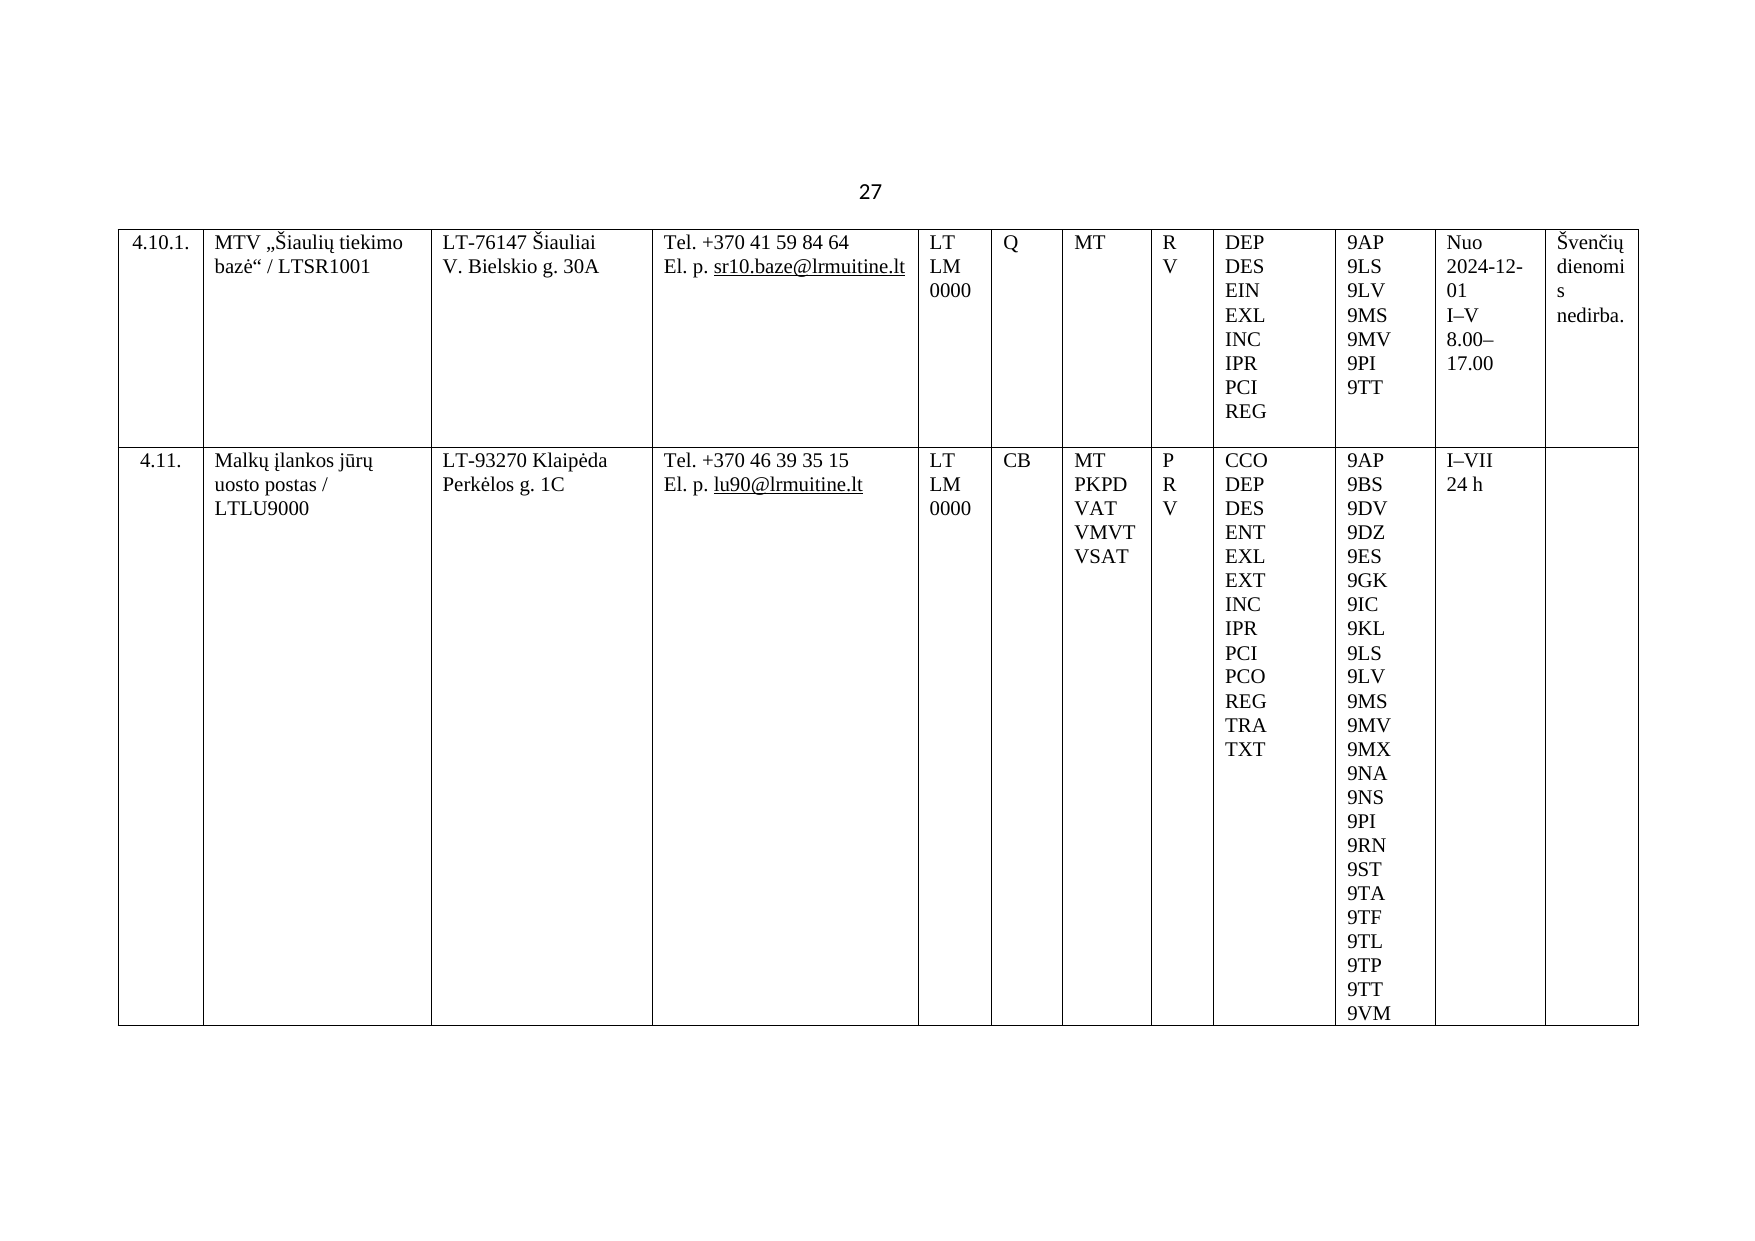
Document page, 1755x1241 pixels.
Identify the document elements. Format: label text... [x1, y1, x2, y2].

table_cell MT [1063, 230, 1151, 447]
table_cell Nuo 2024-12-01 I–V 8.00–17.00 [1436, 230, 1545, 447]
table_cell P R V [1152, 448, 1213, 1025]
table_cell [1546, 448, 1638, 1025]
table_cell CCO DEP DES ENT EXL EXT INC IPR PCI PCO REG TRA TXT [1214, 448, 1335, 1025]
table_cell DEP DES EIN EXL INC IPR PCI REG [1214, 230, 1335, 447]
table_cell Tel. +370 46 39 35 15 El. p. lu90@lrmuitine.lt [653, 448, 918, 1025]
table_cell 4.11. [119, 448, 203, 1025]
table_cell LT LM 0000 [919, 448, 991, 1025]
table_cell CB [992, 448, 1062, 1025]
table_cell Tel. +370 41 59 84 64 El. p. sr10.baze@lrmuitine.lt [653, 230, 918, 447]
table_cell R V [1152, 230, 1213, 447]
table_cell LT LM 0000 [919, 230, 991, 447]
table_cell 9AP 9LS 9LV 9MS 9MV 9PI 9TT [1336, 230, 1435, 447]
table_cell I–VII 24 h [1436, 448, 1545, 1025]
table_cell 9AP 9BS 9DV 9DZ 9ES 9GK 9IC 9KL 9LS 9LV 9MS 9MV 9MX 9NA 9NS 9PI 9RN 9ST 9TA 9TF 9TL 9TP 9TT 9VM [1336, 448, 1435, 1025]
table_cell Malkų įlankos jūrų uosto postas / LTLU9000 [204, 448, 431, 1025]
table_cell MTV „Šiaulių tiekimo bazė“ / LTSR1001 [204, 230, 431, 447]
table_cell LT-76147 Šiauliai V. Bielskio g. 30A [432, 230, 652, 447]
table_cell LT-93270 Klaipėda Perkėlos g. 1C [432, 448, 652, 1025]
table_cell Q [992, 230, 1062, 447]
table_cell 4.10.1. [119, 230, 203, 447]
table_cell Švenčių dienomis nedirba. [1546, 230, 1638, 447]
table_cell MT PKPD VAT VMVT VSAT [1063, 448, 1151, 1025]
